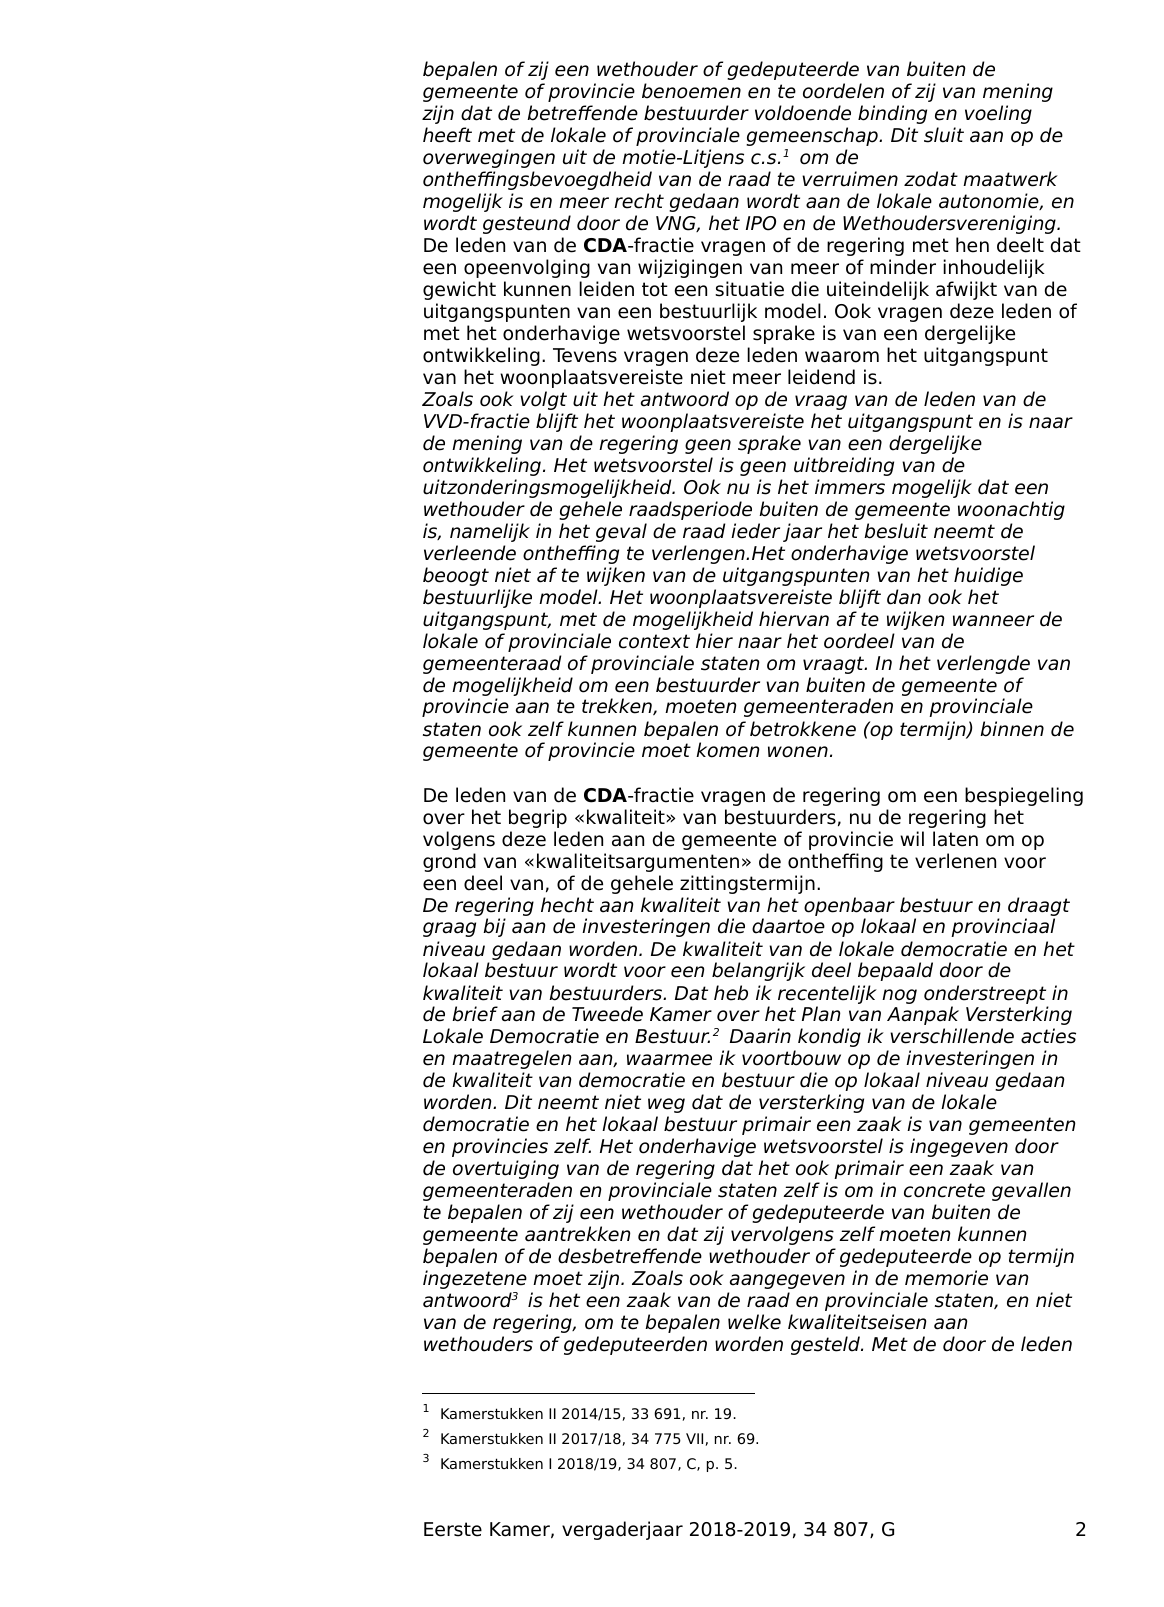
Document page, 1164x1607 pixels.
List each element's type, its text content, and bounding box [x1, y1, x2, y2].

text Kamerstukken I 2018/19, 34 807, C, p. 5. [422, 1452, 1087, 1474]
text Zoals ook volgt uit het antwoord op de vraag van de leden van de VVD-fractie blijft het woonplaatsvereiste het uitgangspunt en is naar de mening van de regering geen sprake van een dergelijke ontwikkeling. Het wetsvoorstel is geen uitbreiding van de uitzonderingsmogelijkheid. Ook nu is het immers mogelijk dat een wethouder de gehele raadsperiode buiten de gemeente woonachtig is, namelijk in het geval de raad ieder jaar het besluit neemt de verleende ontheffing te verlengen.Het onderhavige wetsvoorstel beoogt niet af te wijken van de uitgangspunten van het huidige bestuurlijke model. Het woonplaatsvereiste blijft dan ook het uitgangspunt, met de mogelijkheid hiervan af te wijken wanneer de lokale of provinciale context hier naar het oordeel van de gemeenteraad of provinciale staten om vraagt. In het verlengde van de mogelijkheid om een bestuurder van buiten de gemeente of provincie aan te trekken, moeten gemeenteraden en provinciale staten ook zelf kunnen bepalen of betrokkene (op termijn) binnen de gemeente of provincie moet komen wonen. [422, 389, 1087, 762]
text De leden van de CDA-fractie vragen de regering om een bespiegeling over het begrip «kwaliteit» van bestuurders, nu de regering het volgens deze leden aan de gemeente of provincie wil laten om op grond van «kwaliteitsargumenten» de ontheffing te verlenen voor een deel van, of de gehele zittingstermijn. [422, 784, 1087, 894]
text bepalen of zij een wethouder of gedeputeerde van buiten de gemeente of provincie benoemen en te oordelen of zij van mening zijn dat de betreffende bestuurder voldoende binding en voeling heeft met de lokale of provinciale gemeenschap. Dit sluit aan op de overwegingen uit de motie-Litjens c.s. om de ontheffingsbevoegdheid van de raad te verruimen zodat maatwerk mogelijk is en meer recht gedaan wordt aan de lokale autonomie, en wordt gesteund door de VNG, het IPO en de Wethoudersvereniging. [422, 59, 1087, 235]
text De leden van de CDA-fractie vragen of de regering met hen deelt dat een opeenvolging van wijzigingen van meer of minder inhoudelijk gewicht kunnen leiden tot een situatie die uiteindelijk afwijkt van de uitgangspunten van een bestuurlijk model. Ook vragen deze leden of met het onderhavige wetsvoorstel sprake is van een dergelijke ontwikkeling. Tevens vragen deze leden waarom het uitgangspunt van het woonplaatsvereiste niet meer leidend is. [422, 235, 1087, 389]
text Kamerstukken II 2017/18, 34 775 VII, nr. 69. [422, 1427, 1087, 1449]
text De regering hecht aan kwaliteit van het openbaar bestuur en draagt graag bij aan de investeringen die daartoe op lokaal en provinciaal niveau gedaan worden. De kwaliteit van de lokale democratie en het lokaal bestuur wordt voor een belangrijk deel bepaald door de kwaliteit van bestuurders. Dat heb ik recentelijk nog onderstreept in de brief aan de Tweede Kamer over het Plan van Aanpak Versterking Lokale Democratie en Bestuur. Daarin kondig ik verschillende acties en maatregelen aan, waarmee ik voortbouw op de investeringen in de kwaliteit van democratie en bestuur die op lokaal niveau gedaan worden. Dit neemt niet weg dat de versterking van de lokale democratie en het lokaal bestuur primair een zaak is van gemeenten en provincies zelf. Het onderhavige wetsvoorstel is ingegeven door de overtuiging van de regering dat het ook primair een zaak van gemeenteraden en provinciale staten zelf is om in concrete gevallen te bepalen of zij een wethouder of gedeputeerde van buiten de gemeente aantrekken en dat zij vervolgens zelf moeten kunnen bepalen of de desbetreffende wethouder of gedeputeerde op termijn ingezetene moet zijn. Zoals ook aangegeven in de memorie van antwoord is het een zaak van de raad en provinciale staten, en niet van de regering, om te bepalen welke kwaliteitseisen aan wethouders of gedeputeerden worden gesteld. Met de door de leden [422, 894, 1087, 1356]
text Kamerstukken II 2014/15, 33 691, nr. 19. [422, 1402, 1087, 1424]
